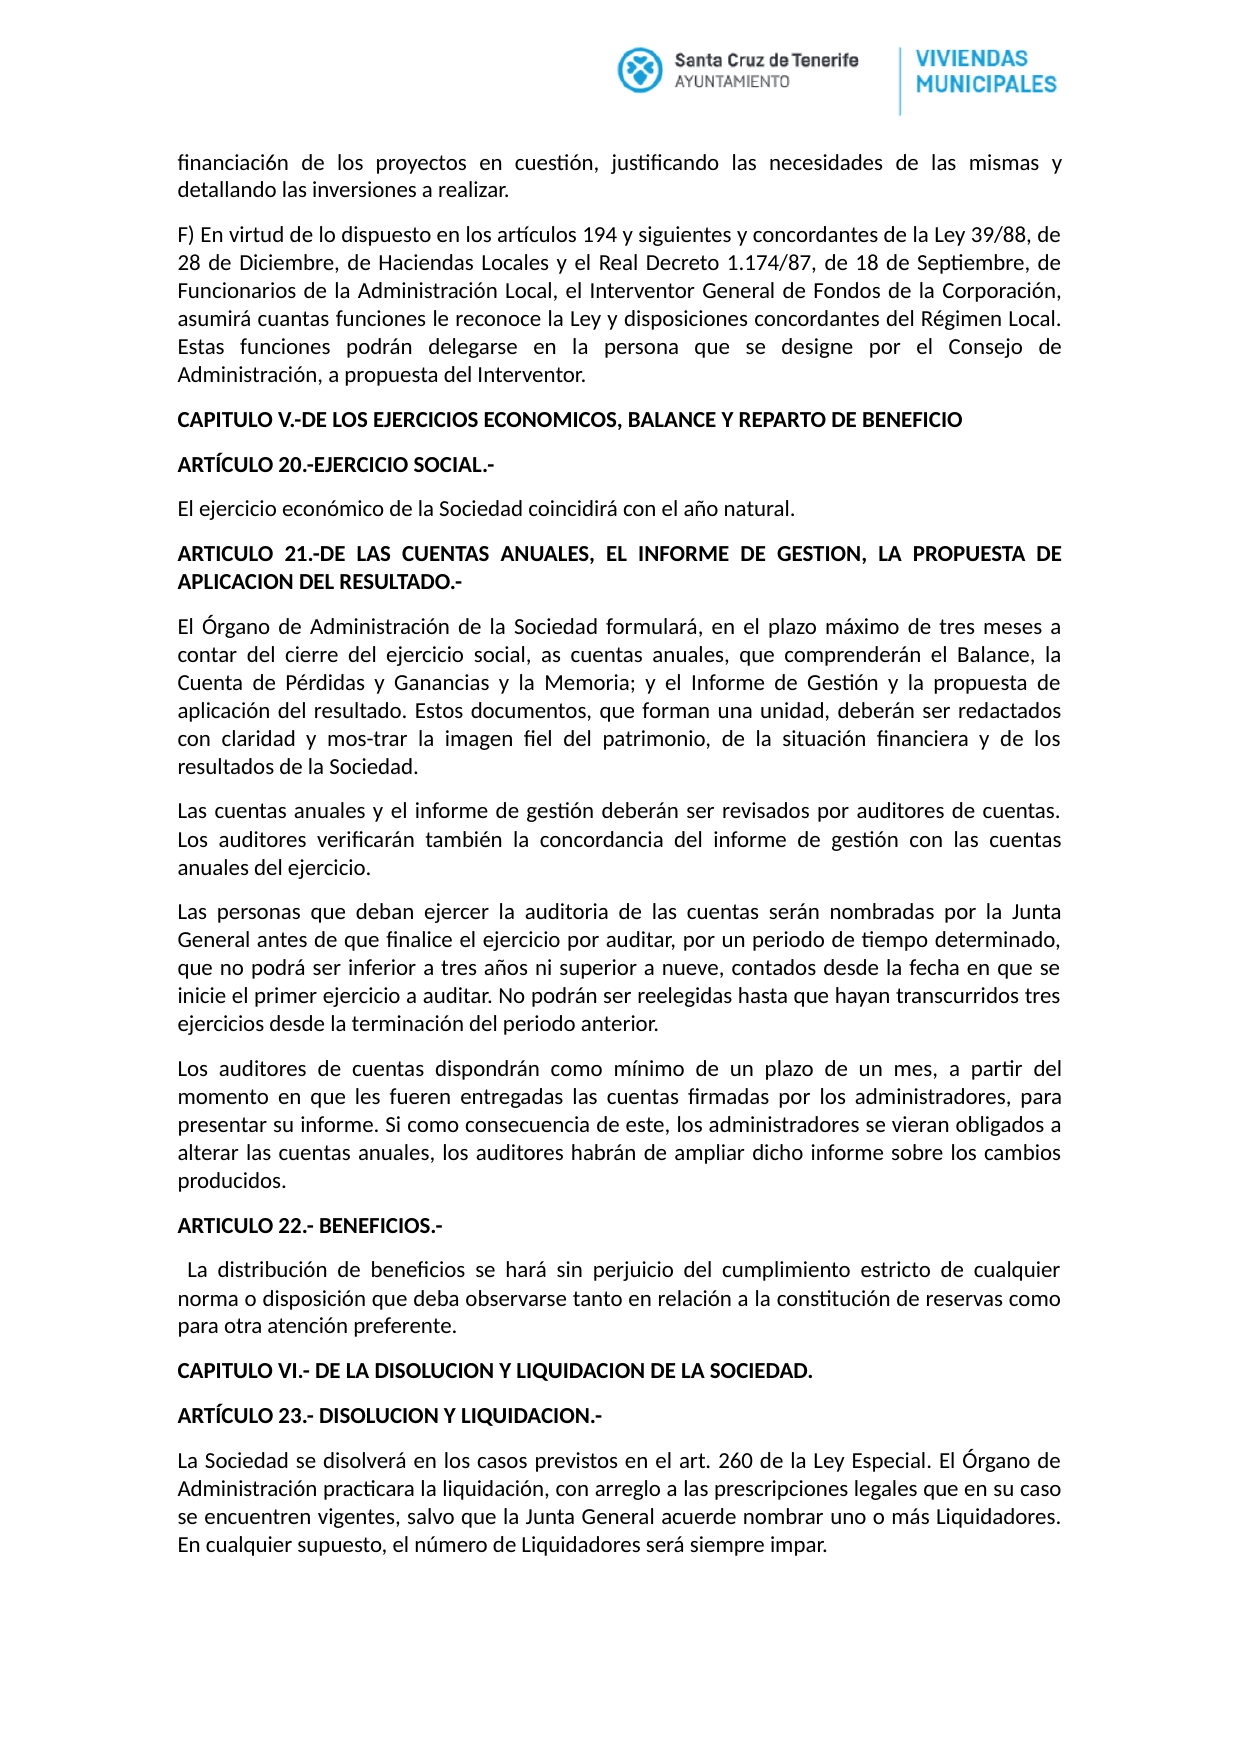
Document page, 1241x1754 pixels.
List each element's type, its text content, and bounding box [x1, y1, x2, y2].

text La distribución de beneficios se hará sin perjuicio del cumplimiento estricto de cualquier norma o disposición que deba observarse tanto en relación a la constitución de reservas como para otra atención preferente. [177, 1256, 1063, 1340]
text ARTICULO 22.- BENEFICIOS.- [177, 1211, 1063, 1239]
text ARTÍCULO 23.- DISOLUCION Y LIQUIDACION.- [177, 1401, 1063, 1429]
text Las cuentas anuales y el informe de gestión deberán ser revisados por auditores de cuentas. Los auditores verificarán también la concordancia del informe de gestión con las cuentas anuales del ejercicio. [177, 797, 1063, 881]
text ARTICULO 21.-DE LAS CUENTAS ANUALES, EL INFORME DE GESTION, LA PROPUESTA DE APLICACION DEL RESULTADO.- [177, 539, 1063, 595]
text El ejercicio económico de la Sociedad coincidirá con el año natural. [177, 494, 1063, 522]
text Las personas que deban ejercer la auditoria de las cuentas serán nombradas por la Junta General antes de que finalice el ejercicio por auditar, por un periodo de tiempo determinado, que no podrá ser inferior a tres años ni superior a nueve, contados desde la fecha en que se inicie el primer ejercicio a auditar. No podrán ser reelegidas hasta que hayan transcurridos tres ejercicios desde la terminación del periodo anterior. [177, 897, 1063, 1037]
text financiaci6n de los proyectos en cuestión, justificando las necesidades de las mismas y detallando las inversiones a realizar. [177, 148, 1063, 204]
text F) En virtud de lo dispuesto en los artículos 194 y siguientes y concordantes de la Ley 39/88, de 28 de Diciembre, de Haciendas Locales y el Real Decreto 1.174/87, de 18 de Septiembre, de Funcionarios de la Administración Local, el Interventor General de Fondos de la Corporación, asumirá cuantas funciones le reconoce la Ley y disposiciones concordantes del Régimen Local. Estas funciones podrán delegarse en la persona que se designe por el Consejo de Administración, a propuesta del Interventor. [177, 220, 1063, 388]
text CAPITULO VI.- DE LA DISOLUCION Y LIQUIDACION DE LA SOCIEDAD. [177, 1356, 1063, 1384]
text CAPITULO V.-DE LOS EJERCICIOS ECONOMICOS, BALANCE Y REPARTO DE BENEFICIO [177, 405, 1063, 433]
text Los auditores de cuentas dispondrán como mínimo de un plazo de un mes, a partir del momento en que les fueren entregadas las cuentas firmadas por los administradores, para presentar su informe. Si como consecuencia de este, los administradores se vieran obligados a alterar las cuentas anuales, los auditores habrán de ampliar dicho informe sobre los cambios producidos. [177, 1054, 1063, 1194]
text La Sociedad se disolverá en los casos previstos en el art. 260 de la Ley Especial. El Órgano de Administración practicara la liquidación, con arreglo a las prescripciones legales que en su caso se encuentren vigentes, salvo que la Junta General acuerde nombrar uno o más Liquidadores. En cualquier supuesto, el número de Liquidadores será siempre impar. [177, 1446, 1063, 1558]
text El Órgano de Administración de la Sociedad formulará, en el plazo máximo de tres meses a contar del cierre del ejercicio social, as cuentas anuales, que comprenderán el Balance, la Cuenta de Pérdidas y Ganancias y la Memoria; y el Informe de Gestión y la propuesta de aplicación del resultado. Estos documentos, que forman una unidad, deberán ser redactados con claridad y mos-trar la imagen fiel del patrimonio, de la situación financiera y de los resultados de la Sociedad. [177, 612, 1063, 780]
text ARTÍCULO 20.-EJERCICIO SOCIAL.- [177, 450, 1063, 478]
